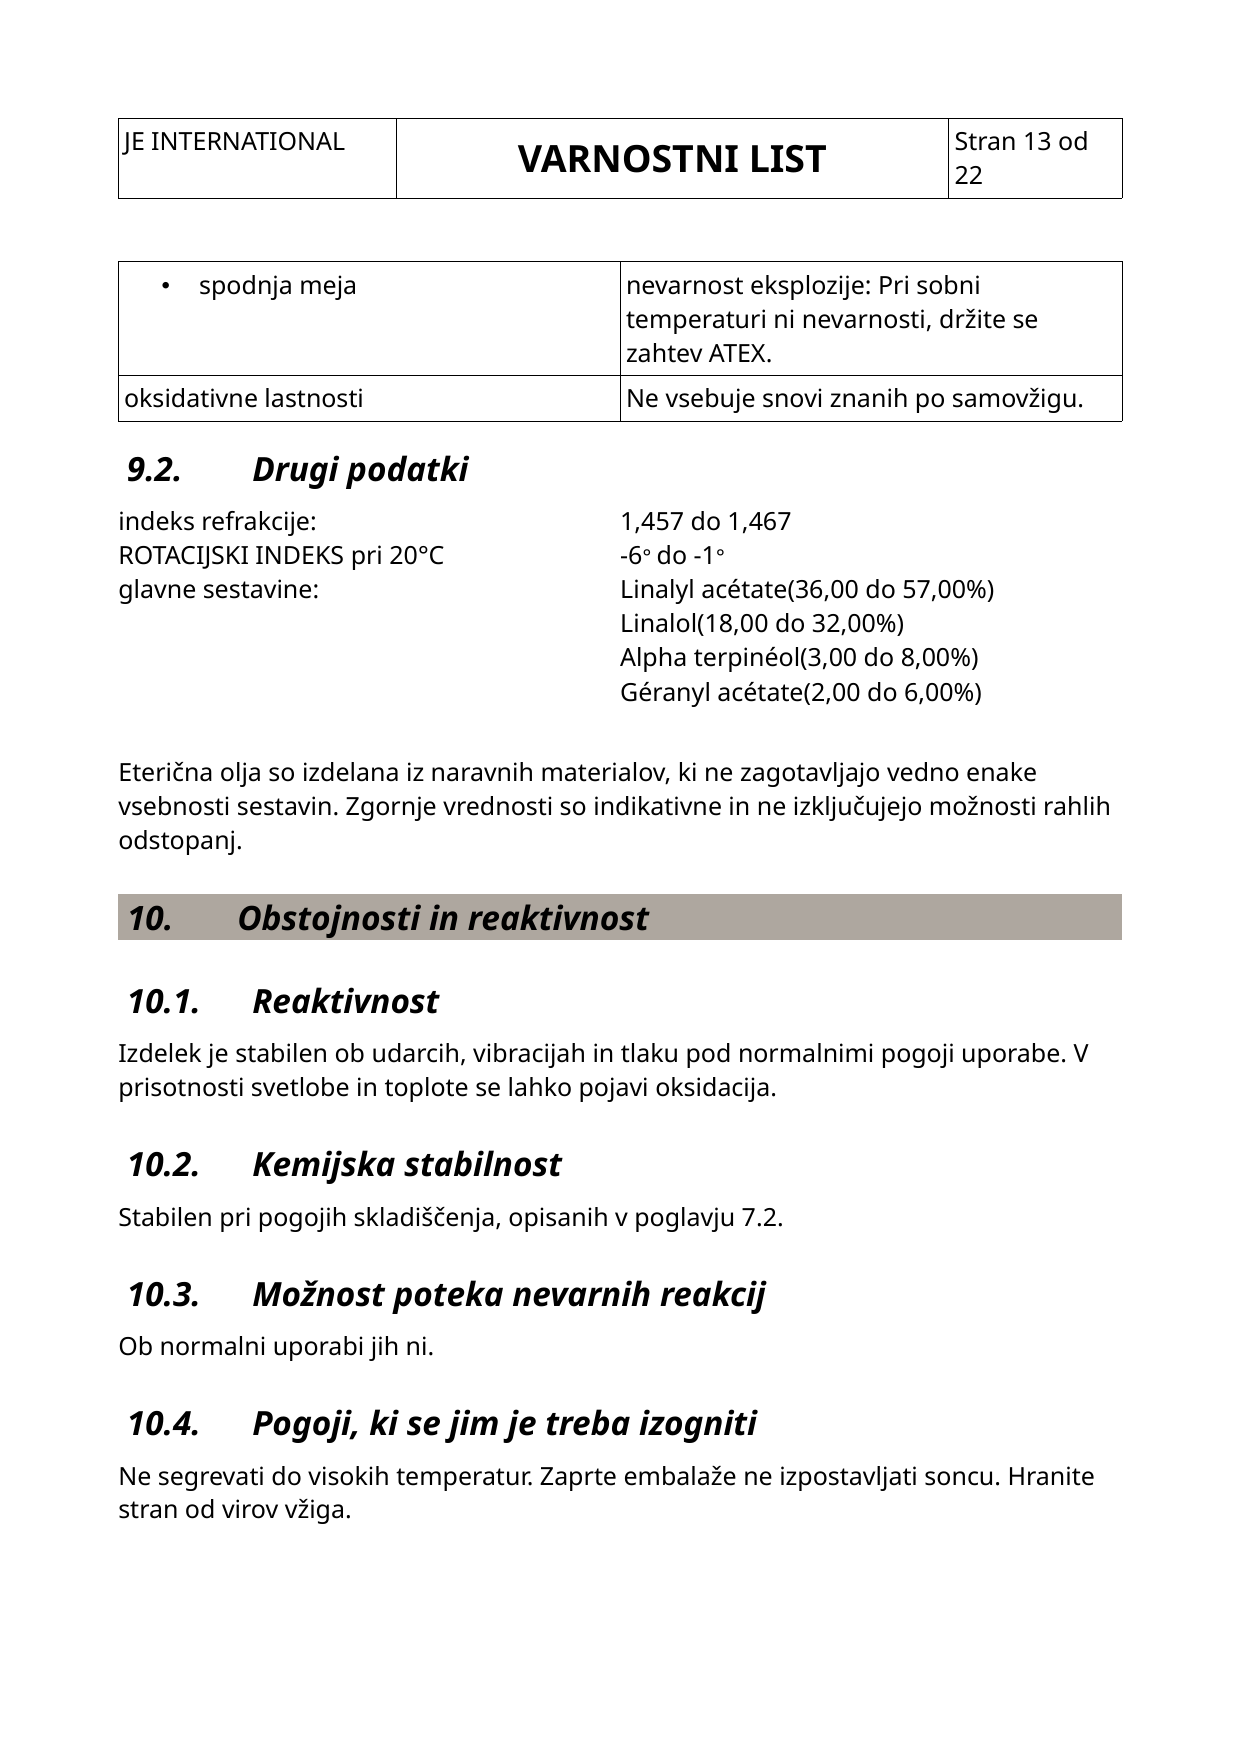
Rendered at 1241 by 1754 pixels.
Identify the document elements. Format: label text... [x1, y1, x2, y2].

table_cell glavne sestavine: [118, 572, 620, 708]
table_cell nevarnost eksplozije: Pri sobni temperaturi ni nevarnosti, držite se zahtev ATEX. [621, 262, 1122, 375]
table_header indeks refrakcije: [118, 504, 620, 538]
table_header 1,457 do 1,467 [620, 504, 1122, 538]
text Izdelek je stabilen ob udarcih, vibracijah in tlaku pod normalnimi pogoji uporabe. V prisotnosti svetlobe in toplote se lahko pojavi oksidacija. [118, 1036, 1122, 1104]
text Eterična olja so izdelana iz naravnih materialov, ki ne zagotavljajo vedno enake vsebnosti sestavin. Zgornje vrednosti so indikativne in ne izključujejo možnosti rahlih odstopanj. [118, 755, 1122, 857]
subtitle Možnost poteka nevarnih reakcij [118, 1271, 1122, 1316]
subtitle Drugi podatki [118, 446, 1122, 491]
table_cell Linalyl acétate(36,00 do 57,00%) Linalol(18,00 do 32,00%) Alpha terpinéol(3,00 do 8,00%) Géranyl acétate(2,00 do 6,00%) [620, 572, 1122, 708]
table_cell ROTACIJSKI INDEKS pri 20°C [118, 538, 620, 572]
subtitle Pogoji, ki se jim je treba izogniti [118, 1400, 1122, 1446]
table_cell eksplozivne lastnosti zgornja meja spodnja meja [119, 262, 620, 375]
subtitle Kemijska stabilnost [118, 1141, 1122, 1187]
subtitle Reaktivnost [118, 978, 1122, 1023]
table_cell oksidativne lastnosti [119, 376, 620, 421]
subtitle Obstojnosti in reaktivnost [118, 894, 1122, 940]
text Ne segrevati do visokih temperatur. Zaprte embalaže ne izpostavljati soncu. Hranite stran od virov vžiga. [118, 1458, 1122, 1526]
text Ob normalni uporabi jih ni. [118, 1329, 1122, 1363]
table_cell Ne vsebuje snovi znanih po samovžigu. [621, 376, 1122, 421]
table_cell -6° do -1° [620, 538, 1122, 572]
text Stabilen pri pogojih skladiščenja, opisanih v poglavju 7.2. [118, 1199, 1122, 1233]
